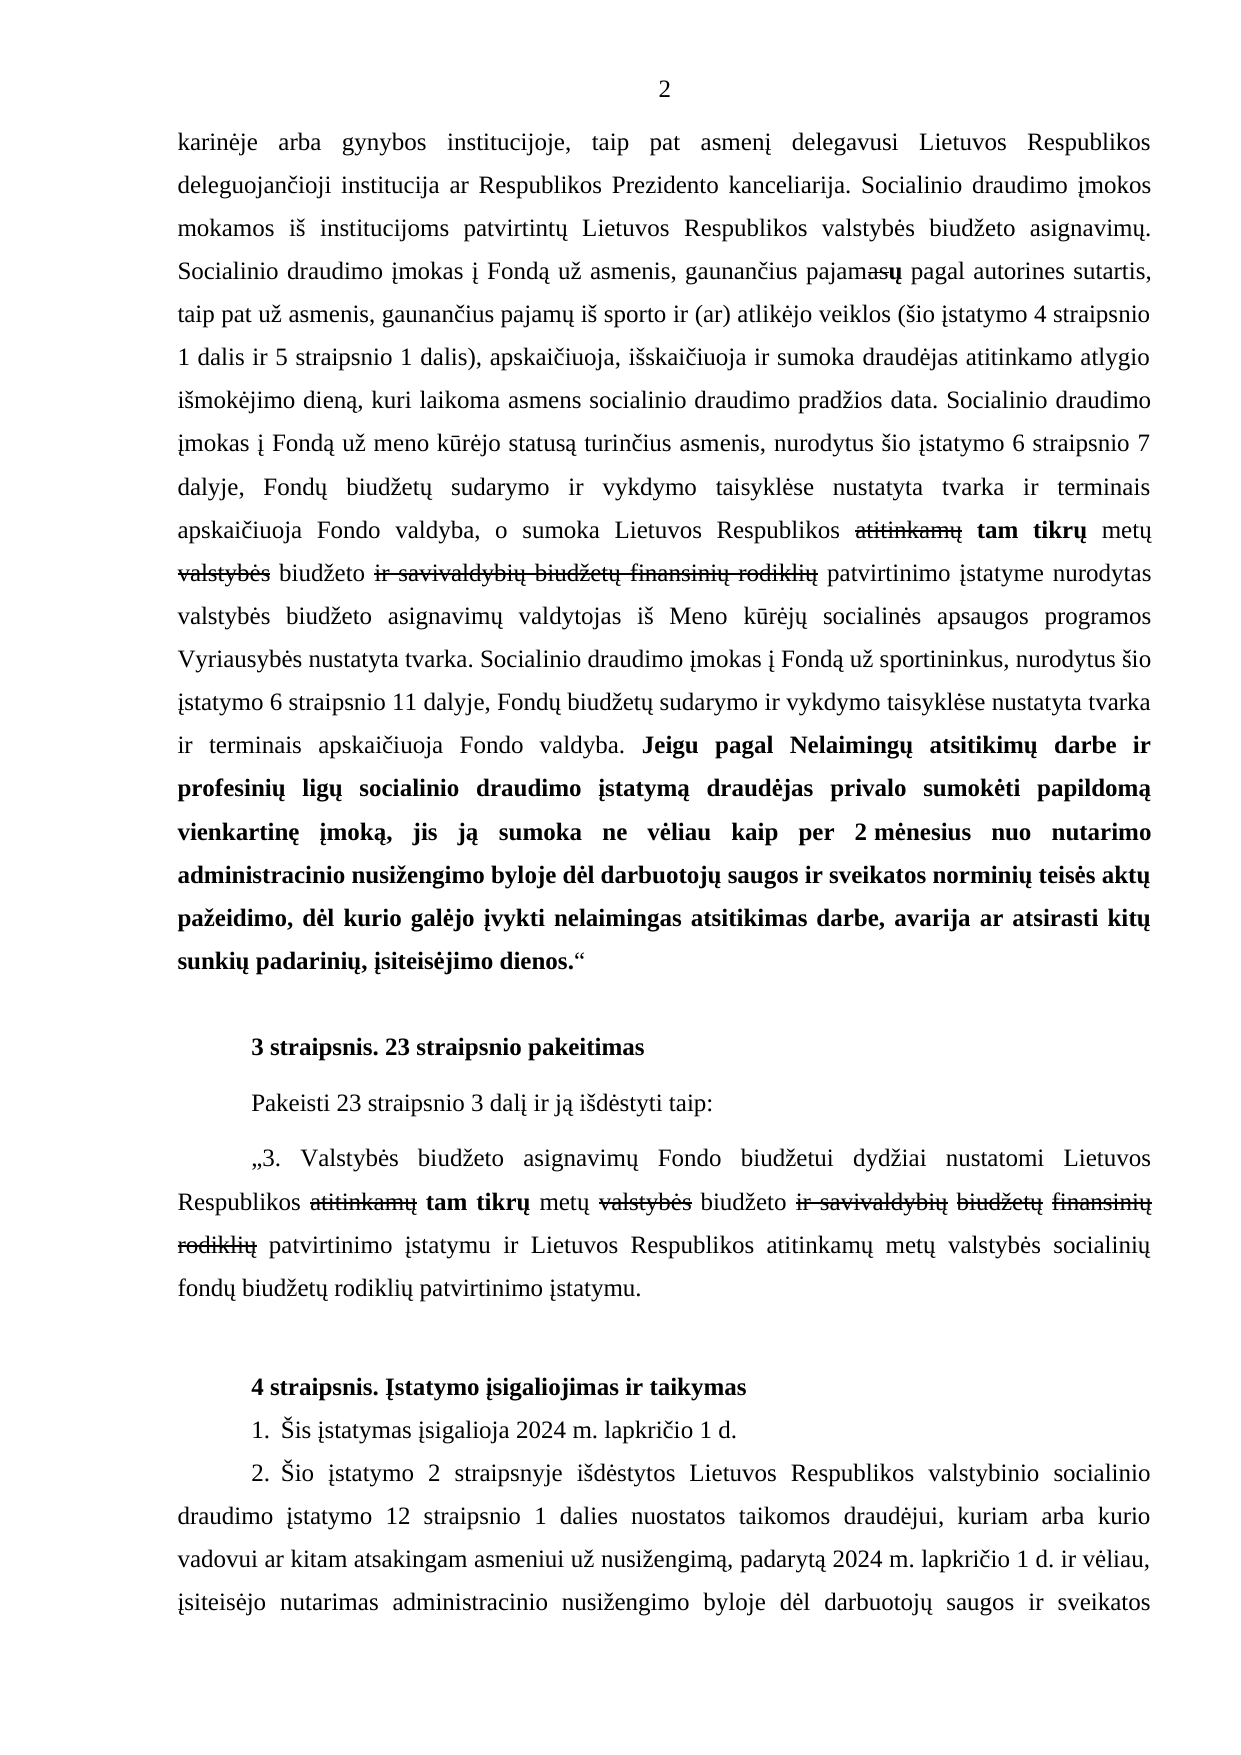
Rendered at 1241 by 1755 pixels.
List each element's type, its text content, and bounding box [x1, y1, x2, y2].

text 1. Šis įstatymas įsigalioja 2024 m. lapkričio 1 d. [177, 1415, 1152, 1443]
text 3 straipsnis. 23 straipsnio pakeitimas [177, 1032, 1152, 1061]
text „3. Valstybės biudžeto asignavimų Fondo biudžetui dydžiai nustatomi Lietuvos Respublikos atitinkamų tam tikrų metų valstybės biudžeto ir savivaldybių biudžetų finansinių rodiklių patvirtinimo įstatymu ir Lietuvos Respublikos atitinkamų metų valstybės socialinių fondų biudžetų rodiklių patvirtinimo įstatymu. [177, 1143, 1152, 1302]
text 4 straipsnis. Įstatymo įsigaliojimas ir taikymas [177, 1372, 1152, 1400]
text Pakeisti 23 straipsnio 3 dalį ir ją išdėstyti taip: [177, 1088, 1152, 1117]
text 2. Šio įstatymo 2 straipsnyje išdėstytos Lietuvos Respublikos valstybinio socialinio draudimo įstatymo 12 straipsnio 1 dalies nuostatos taikomos draudėjui, kuriam arba kurio vadovui ar kitam atsakingam asmeniui už nusižengimą, padarytą 2024 m. lapkričio 1 d. ir vėliau, įsiteisėjo nutarimas administracinio nusižengimo byloje dėl darbuotojų saugos ir sveikatos [177, 1458, 1152, 1616]
text karinėje arba gynybos institucijoje, taip pat asmenį delegavusi Lietuvos Respublikos deleguojančioji institucija ar Respublikos Prezidento kanceliarija. Socialinio draudimo įmokos mokamos iš institucijoms patvirtintų Lietuvos Respublikos valstybės biudžeto asignavimų. Socialinio draudimo įmokas į Fondą už asmenis, gaunančius pajamasų pagal autorines sutartis, taip pat už asmenis, gaunančius pajamų iš sporto ir (ar) atlikėjo veiklos (šio įstatymo 4 straipsnio 1 dalis ir 5 straipsnio 1 dalis), apskaičiuoja, išskaičiuoja ir sumoka draudėjas atitinkamo atlygio išmokėjimo dieną, kuri laikoma asmens socialinio draudimo pradžios data. Socialinio draudimo įmokas į Fondą už meno kūrėjo statusą turinčius asmenis, nurodytus šio įstatymo 6 straipsnio 7 dalyje, Fondų biudžetų sudarymo ir vykdymo taisyklėse nustatyta tvarka ir terminais apskaičiuoja Fondo valdyba, o sumoka Lietuvos Respublikos atitinkamų tam tikrų metų valstybės biudžeto ir savivaldybių biudžetų finansinių rodiklių patvirtinimo įstatyme nurodytas valstybės biudžeto asignavimų valdytojas iš Meno kūrėjų socialinės apsaugos programos Vyriausybės nustatyta tvarka. Socialinio draudimo įmokas į Fondą už sportininkus, nurodytus šio įstatymo 6 straipsnio 11 dalyje, Fondų biudžetų sudarymo ir vykdymo taisyklėse nustatyta tvarka ir terminais apskaičiuoja Fondo valdyba. Jeigu pagal Nelaimingų atsitikimų darbe ir profesinių ligų socialinio draudimo įstatymą draudėjas privalo sumokėti papildomą vienkartinę įmoką, jis ją sumoka ne vėliau kaip per 2 mėnesius nuo nutarimo administracinio nusižengimo byloje dėl darbuotojų saugos ir sveikatos norminių teisės aktų pažeidimo, dėl kurio galėjo įvykti nelaimingas atsitikimas darbe, avarija ar atsirasti kitų sunkių padarinių, įsiteisėjimo dienos.“ [177, 127, 1152, 975]
